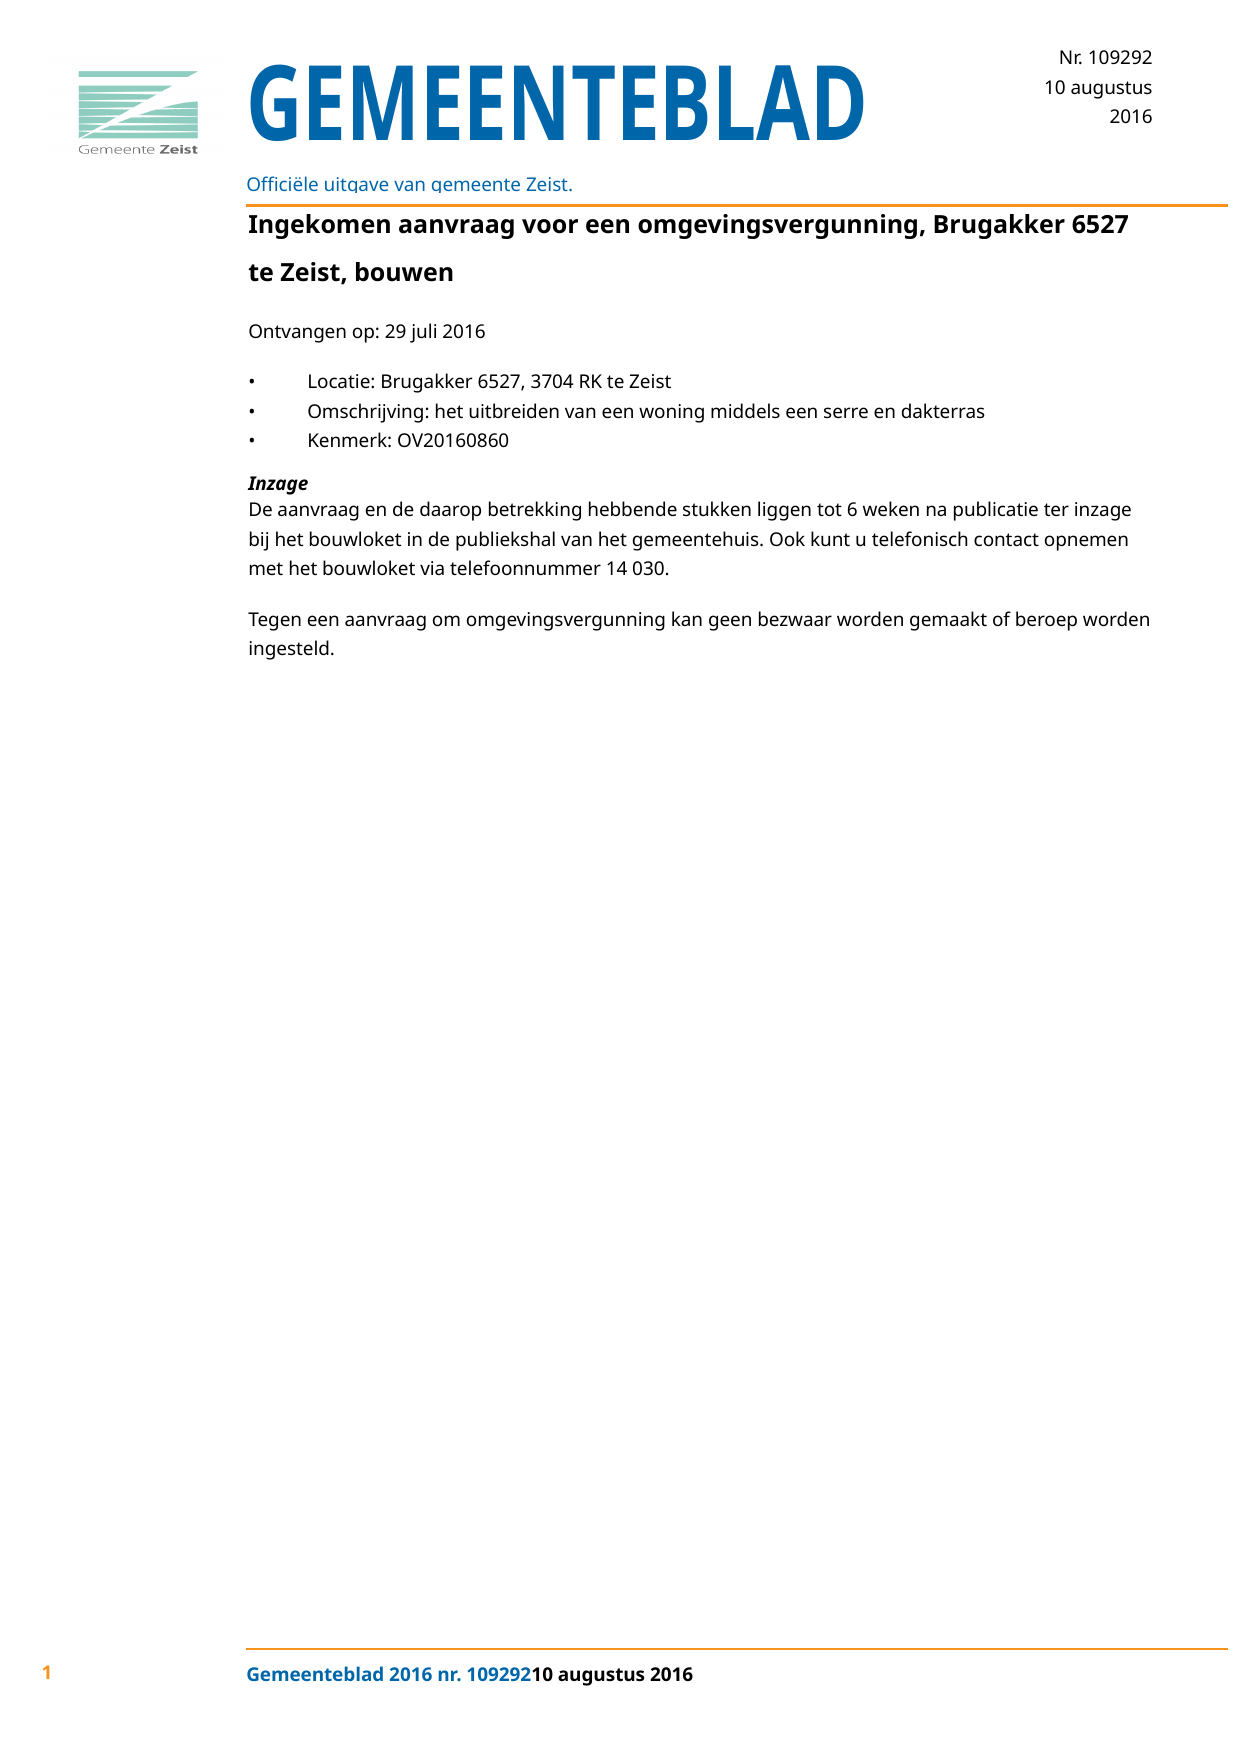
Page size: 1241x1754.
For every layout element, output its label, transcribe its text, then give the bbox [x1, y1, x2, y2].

list Locatie: Brugakker 6527, 3704 RK te Zeist [248, 368, 1152, 394]
text Ingekomen aanvraag voor een omgevingsvergunning, Brugakker 6527 te Zeist, bouwen [248, 207, 1152, 288]
text Ontvangen op: 29 juli 2016 [248, 318, 1152, 344]
text Inzage [248, 471, 1152, 496]
text Tegen een aanvraag om omgevingsvergunning kan geen bezwaar worden gemaakt of beroep worden ingesteld. [248, 606, 1152, 661]
picture [41, 47, 231, 172]
list Kenmerk: OV20160860 [248, 427, 1152, 453]
list Omschrijving: het uitbreiden van een woning middels een serre en dakterras [248, 398, 1152, 424]
text De aanvraag en de daarop betrekking hebbende stukken liggen tot 6 weken na publicatie ter inzage bij het bouwloket in de publiekshal van het gemeentehuis. Ook kunt u telefonisch contact opnemen met het bouwloket via telefoonnummer 14 030. [248, 496, 1152, 581]
